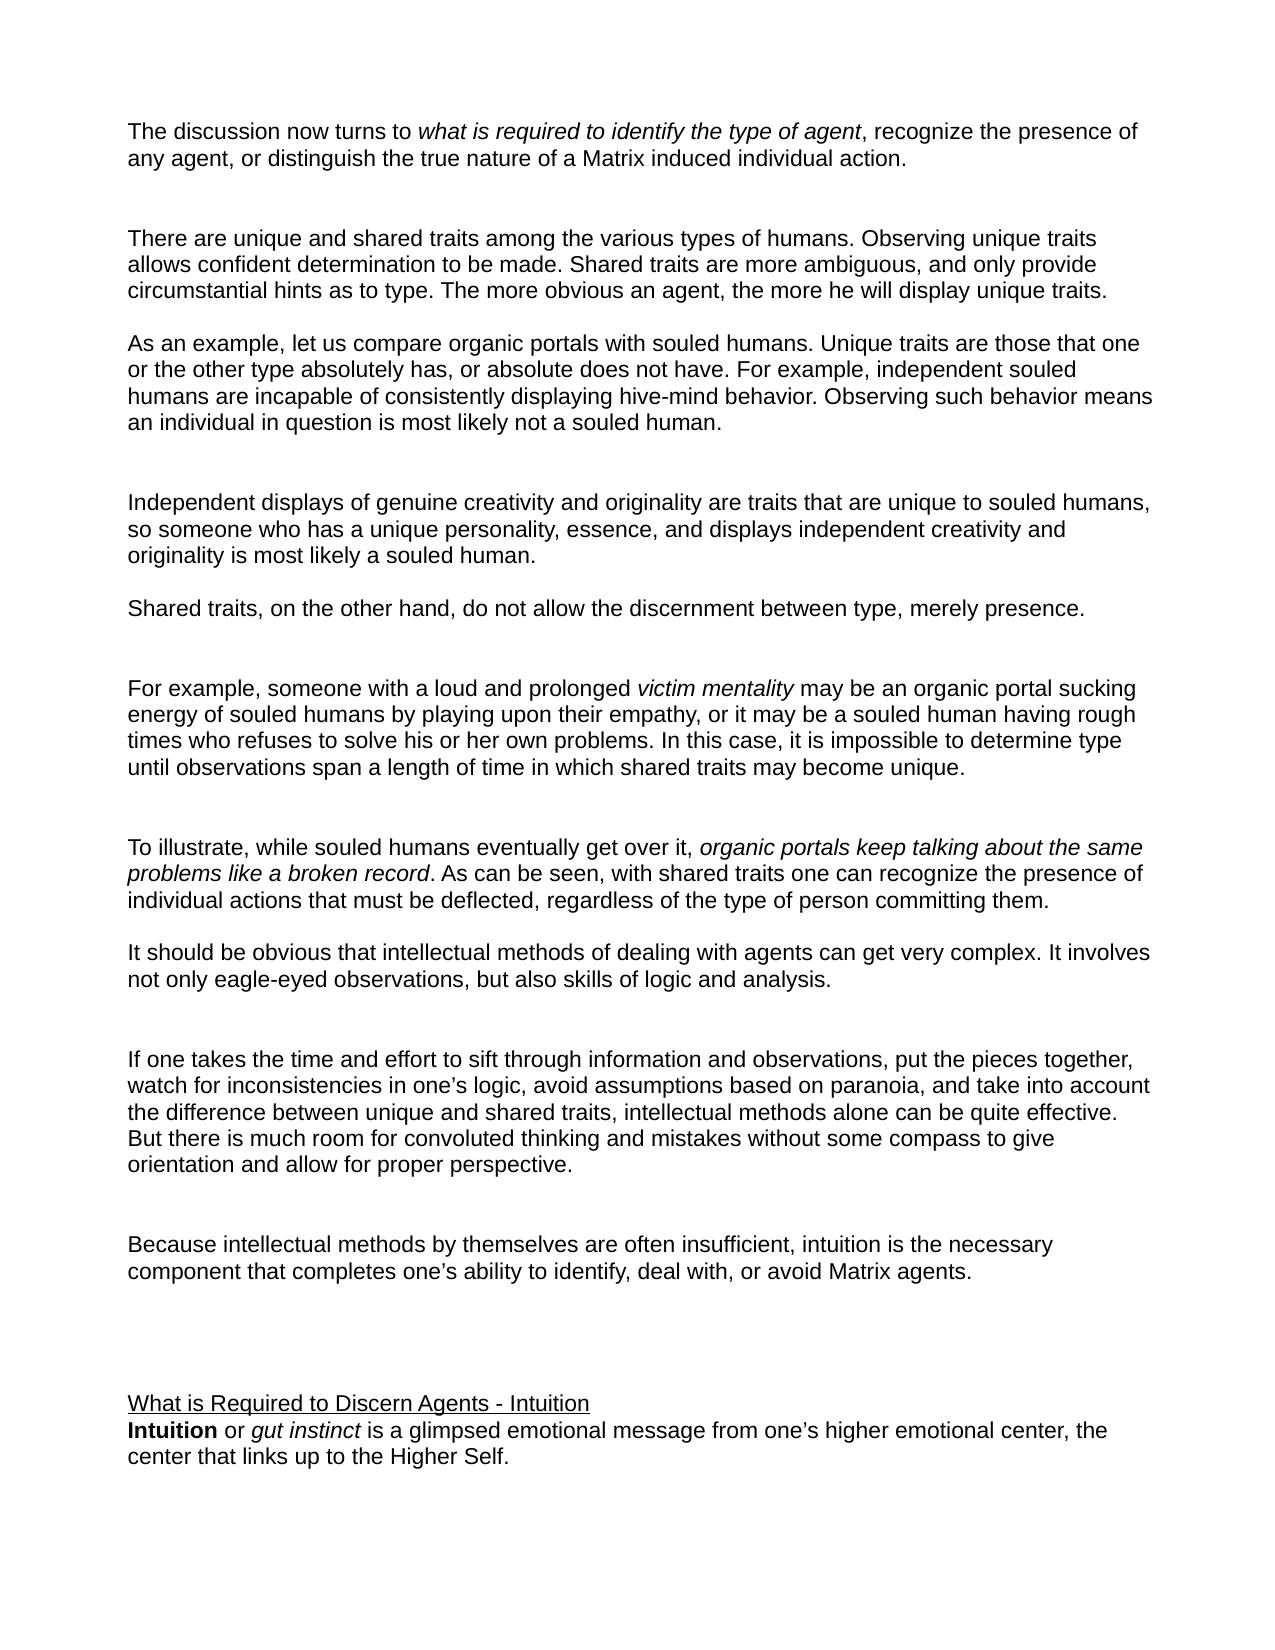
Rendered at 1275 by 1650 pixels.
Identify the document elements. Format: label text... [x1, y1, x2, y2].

text Because intellectual methods by themselves are often insufficient, intuition is the necessary component that completes one’s ability to identify, deal with, or avoid Matrix agents. [127, 1231, 1154, 1310]
text Independent displays of genuine creativity and originality are traits that are unique to souled humans, so someone who has a unique personality, essence, and displays independent creativity and originality is most likely a souled human. Shared traits, on the other hand, do not allow the discernment between type, merely presence. [127, 489, 1154, 621]
text For example, someone with a loud and prolonged victim mentality may be an organic portal sucking energy of souled humans by playing upon their empathy, or it may be a souled human having rough times who refuses to solve his or her own problems. In this case, it is impossible to determine type until observations span a length of time in which shared traits may become unique. [127, 675, 1154, 780]
text What is Required to Discern Agents - Intuition Intuition or gut instinct is a glimpsed emotional message from one’s higher emotional center, the center that links up to the Higher Self. [127, 1364, 1154, 1469]
text There are unique and shared traits among the various types of humans. Observing unique traits allows confident determination to be made. Shared traits are more ambiguous, and only provide circumstantial hints as to type. The more obvious an agent, the more he will display unique traits. As an example, let us compare organic portals with souled humans. Unique traits are those that one or the other type absolutely has, or absolute does not have. For example, independent souled humans are incapable of consistently displaying hive-mind behavior. Observing such behavior means an individual in question is most likely not a souled human. [127, 224, 1154, 435]
text To illustrate, while souled humans eventually get over it, organic portals keep talking about the same problems like a broken record. As can be seen, with shared traits one can recognize the presence of individual actions that must be deflected, regardless of the type of person committing them. It should be obvious that intellectual methods of dealing with agents can get very complex. It involves not only eagle-eyed observations, but also skills of logic and analysis. [127, 834, 1154, 992]
text If one takes the time and effort to sift through information and observations, put the pieces together, watch for inconsistencies in one’s logic, avoid assumptions based on paranoia, and take into account the difference between unique and shared traits, intellectual methods alone can be quite effective. But there is much room for convoluted thinking and mistakes without some compass to give orientation and allow for proper perspective. [127, 1046, 1154, 1177]
text The discussion now turns to what is required to identify the type of agent, recognize the presence of any agent, or distinguish the true nature of a Matrix induced individual action. [127, 118, 1154, 171]
